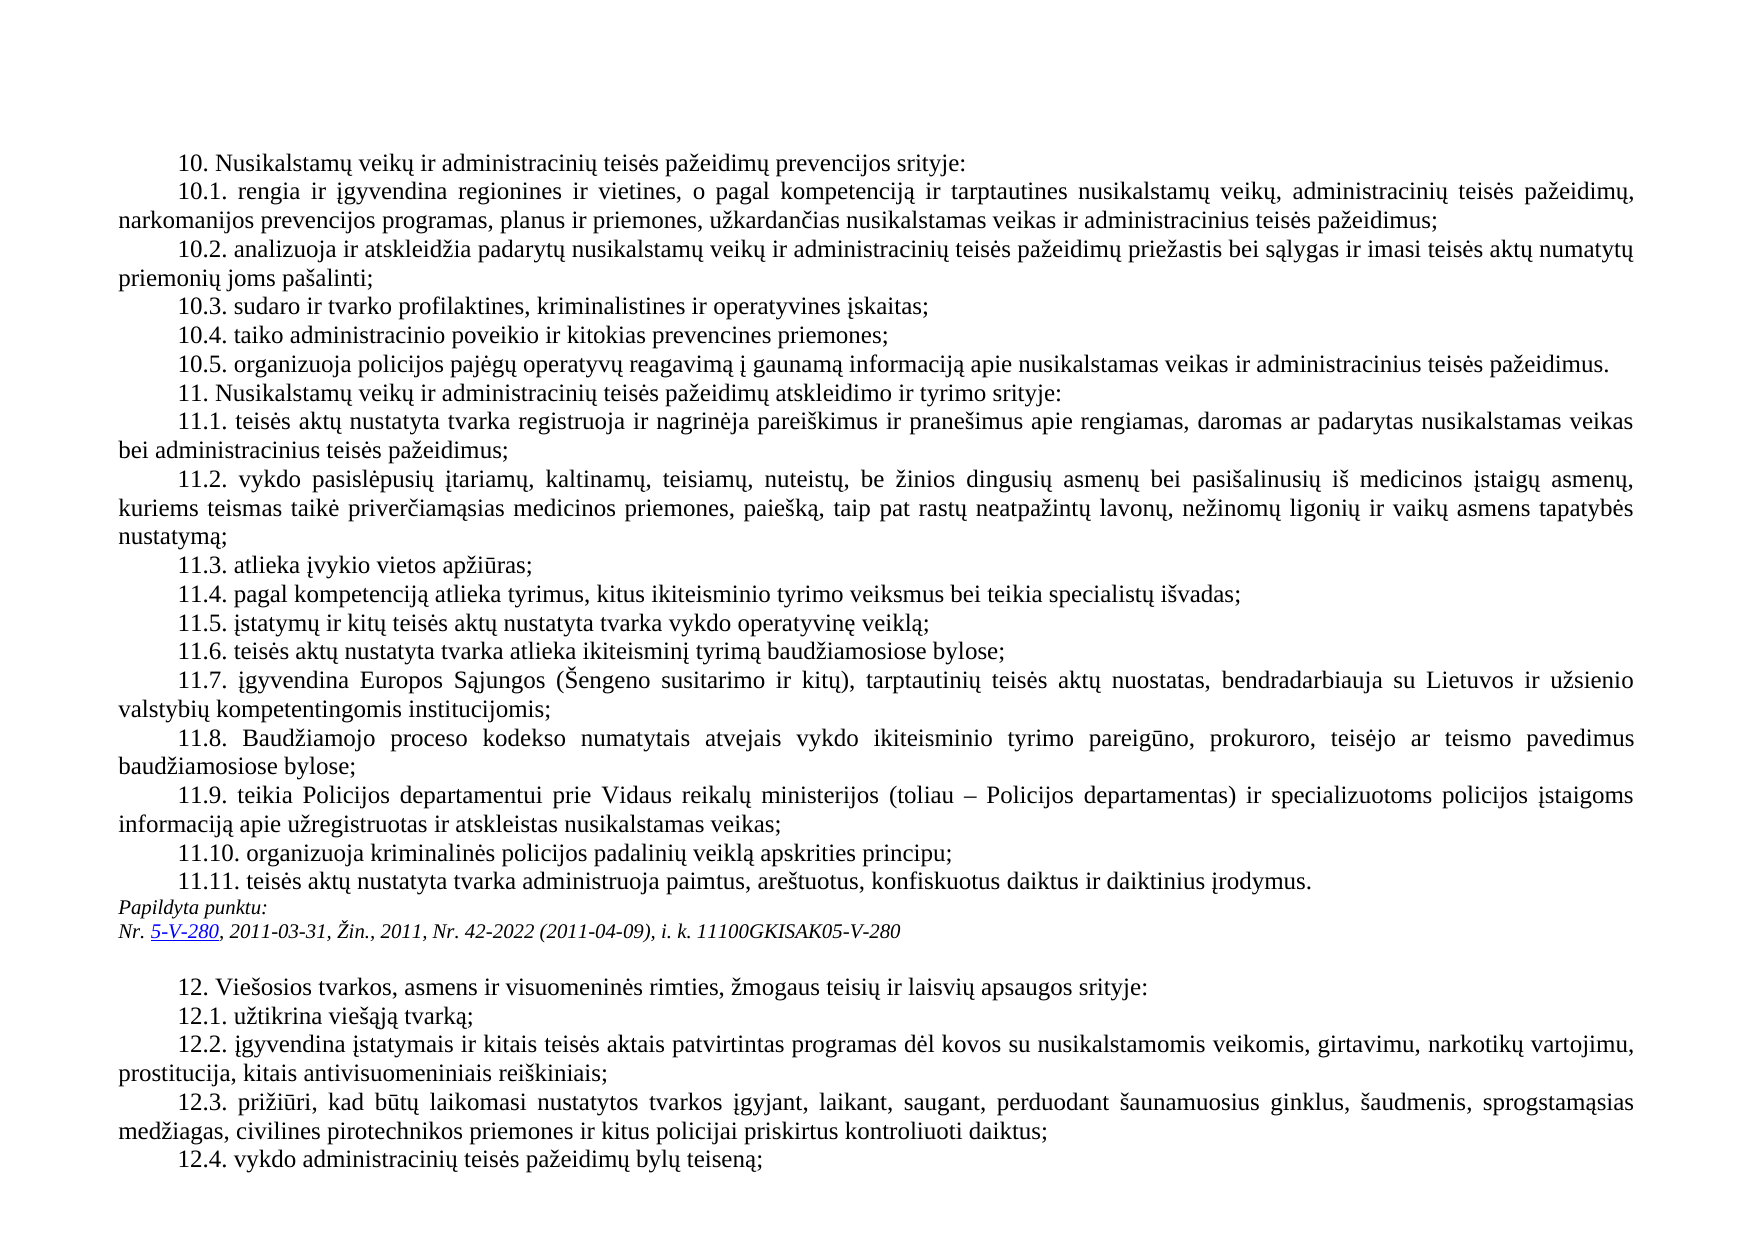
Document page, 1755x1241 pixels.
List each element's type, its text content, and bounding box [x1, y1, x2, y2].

text 12.2. įgyvendina įstatymais ir kitais teisės aktais patvirtintas programas dėl kovos su nusikalstamomis veikomis, girtavimu, narkotikų vartojimu, prostitucija, kitais antivisuomeniniais reiškiniais; [118, 1029, 1636, 1087]
text 12. Viešosios tvarkos, asmens ir visuomeninės rimties, žmogaus teisių ir laisvių apsaugos srityje: [118, 972, 1636, 1001]
text 11.7. įgyvendina Europos Sąjungos (Šengeno susitarimo ir kitų), tarptautinių teisės aktų nuostatas, bendradarbiauja su Lietuvos ir užsienio valstybių kompetentingomis institucijomis; [118, 665, 1636, 723]
text 11. Nusikalstamų veikų ir administracinių teisės pažeidimų atskleidimo ir tyrimo srityje: [118, 378, 1636, 406]
text 12.4. vykdo administracinių teisės pažeidimų bylų teiseną; [118, 1144, 1636, 1173]
text 12.3. prižiūri, kad būtų laikomasi nustatytos tvarkos įgyjant, laikant, saugant, perduodant šaunamuosius ginklus, šaudmenis, sprogstamąsias medžiagas, civilines pirotechnikos priemones ir kitus policijai priskirtus kontroliuoti daiktus; [118, 1087, 1636, 1144]
text 11.11. teisės aktų nustatyta tvarka administruoja paimtus, areštuotus, konfiskuotus daiktus ir daiktinius įrodymus. [118, 866, 1636, 895]
text 10.3. sudaro ir tvarko profilaktines, kriminalistines ir operatyvines įskaitas; [118, 291, 1636, 320]
text Nr. 5-V-280, 2011-03-31, Žin., 2011, Nr. 42-2022 (2011-04-09), i. k. 11100GKISAK05-V-280 [118, 919, 1636, 943]
text 11.4. pagal kompetenciją atlieka tyrimus, kitus ikiteisminio tyrimo veiksmus bei teikia specialistų išvadas; [118, 579, 1636, 608]
text 10.2. analizuoja ir atskleidžia padarytų nusikalstamų veikų ir administracinių teisės pažeidimų priežastis bei sąlygas ir imasi teisės aktų numatytų priemonių joms pašalinti; [118, 234, 1636, 291]
text 11.10. organizuoja kriminalinės policijos padalinių veiklą apskrities principu; [118, 838, 1636, 866]
text 11.6. teisės aktų nustatyta tvarka atlieka ikiteisminį tyrimą baudžiamosiose bylose; [118, 636, 1636, 665]
text 11.2. vykdo pasislėpusių įtariamų, kaltinamų, teisiamų, nuteistų, be žinios dingusių asmenų bei pasišalinusių iš medicinos įstaigų asmenų, kuriems teismas taikė priverčiamąsias medicinos priemones, paiešką, taip pat rastų neatpažintų lavonų, nežinomų ligonių ir vaikų asmens tapatybės nustatymą; [118, 464, 1636, 550]
text 10.5. organizuoja policijos pajėgų operatyvų reagavimą į gaunamą informaciją apie nusikalstamas veikas ir administracinius teisės pažeidimus. [118, 349, 1636, 378]
text 10.4. taiko administracinio poveikio ir kitokias prevencines priemones; [118, 320, 1636, 349]
text 11.1. teisės aktų nustatyta tvarka registruoja ir nagrinėja pareiškimus ir pranešimus apie rengiamas, daromas ar padarytas nusikalstamas veikas bei administracinius teisės pažeidimus; [118, 406, 1636, 464]
text 11.3. atlieka įvykio vietos apžiūras; [118, 550, 1636, 579]
text 11.8. Baudžiamojo proceso kodekso numatytais atvejais vykdo ikiteisminio tyrimo pareigūno, prokuroro, teisėjo ar teismo pavedimus baudžiamosiose bylose; [118, 723, 1636, 780]
text 11.9. teikia Policijos departamentui prie Vidaus reikalų ministerijos (toliau – Policijos departamentas) ir specializuotoms policijos įstaigoms informaciją apie užregistruotas ir atskleistas nusikalstamas veikas; [118, 780, 1636, 838]
text 11.5. įstatymų ir kitų teisės aktų nustatyta tvarka vykdo operatyvinę veiklą; [118, 608, 1636, 636]
text 12.1. užtikrina viešąją tvarką; [118, 1001, 1636, 1029]
text Papildyta punktu: [118, 895, 1636, 919]
text 10. Nusikalstamų veikų ir administracinių teisės pažeidimų prevencijos srityje: [118, 148, 1636, 176]
text 10.1. rengia ir įgyvendina regionines ir vietines, o pagal kompetenciją ir tarptautines nusikalstamų veikų, administracinių teisės pažeidimų, narkomanijos prevencijos programas, planus ir priemones, užkardančias nusikalstamas veikas ir administracinius teisės pažeidimus; [118, 176, 1636, 234]
